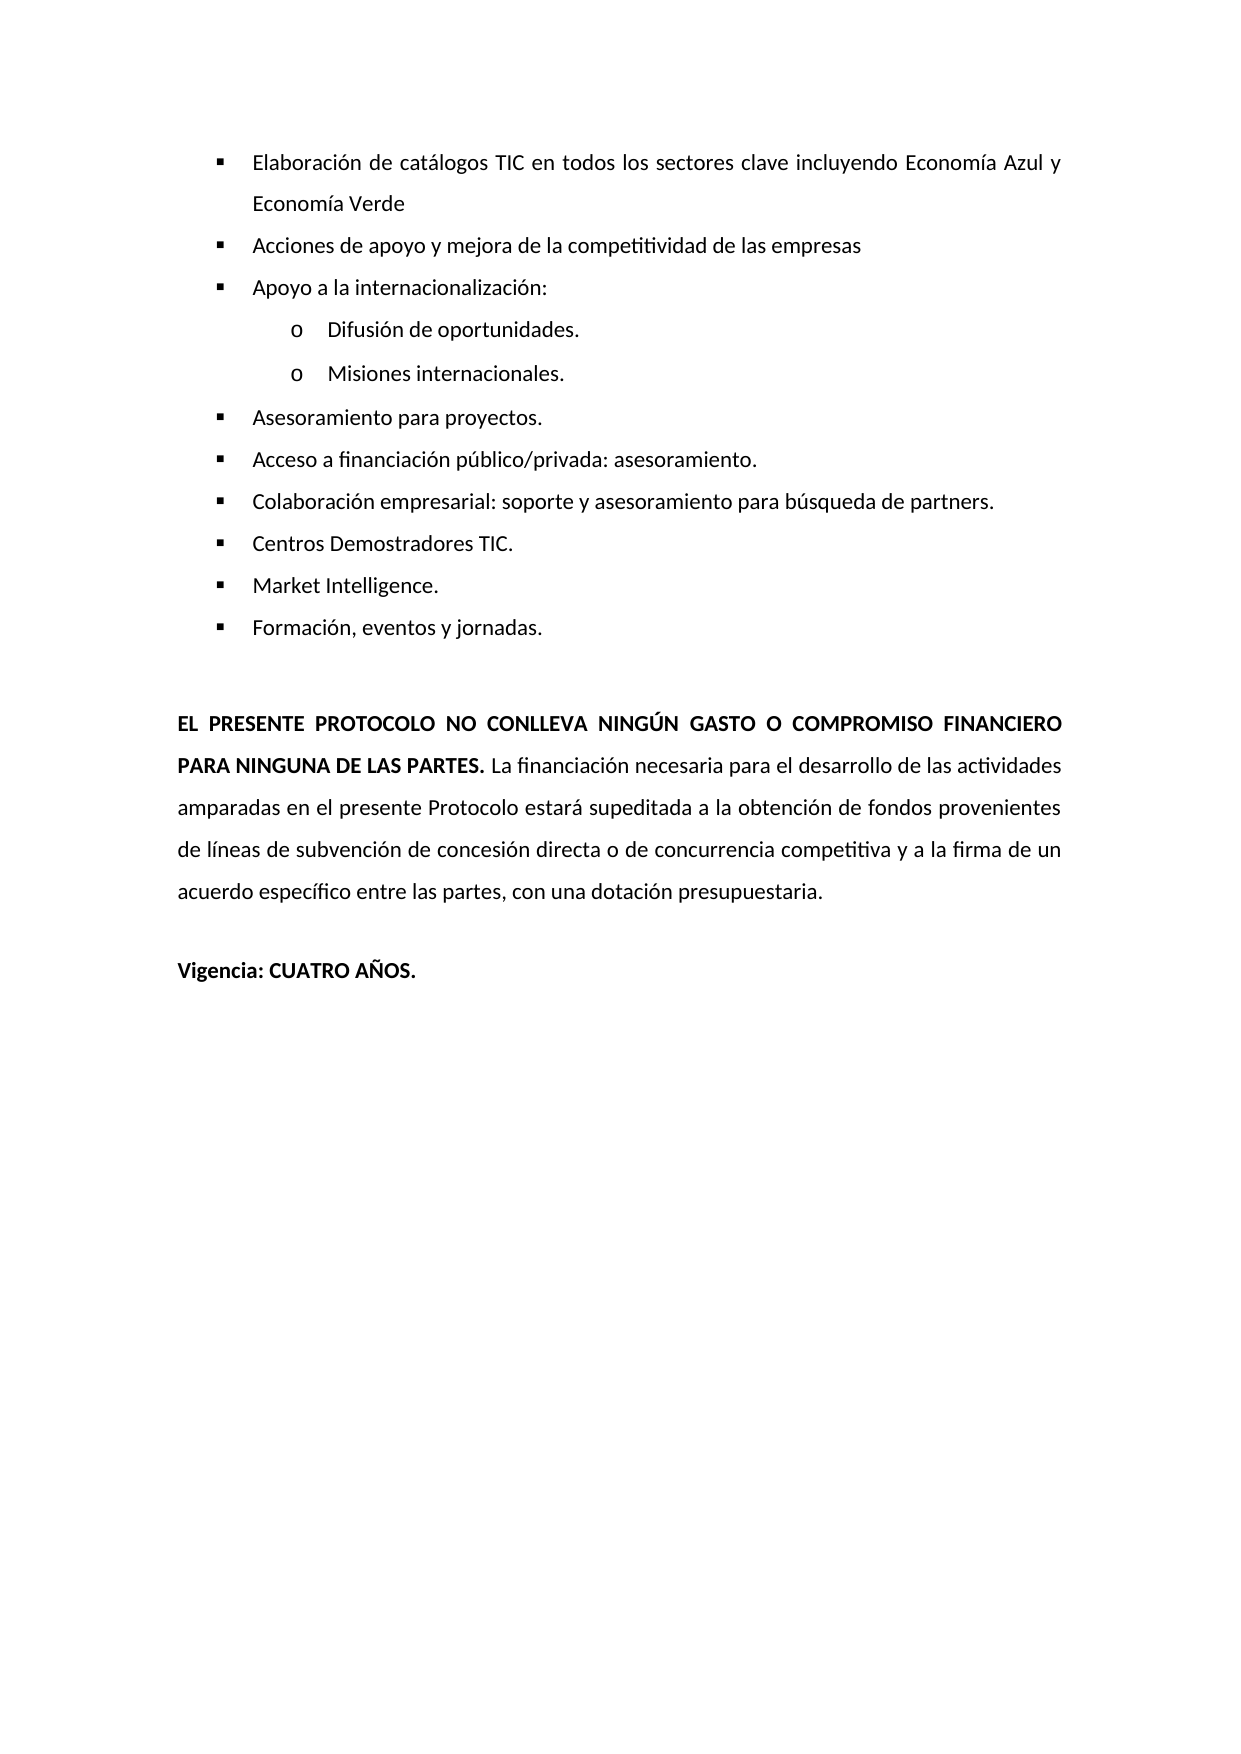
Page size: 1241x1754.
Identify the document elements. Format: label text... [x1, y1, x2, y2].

list Market Intelligence. [215, 571, 1063, 599]
text EL PRESENTE PROTOCOLO NO CONLLEVA NINGÚN GASTO O COMPROMISO FINANCIERO PARA NINGUNA DE LAS PARTES. La financiación necesaria para el desarrollo de las actividades amparadas en el presente Protocolo estará supeditada a la obtención de fondos provenientes de líneas de subvención de concesión directa o de concurrencia competitiva y a la firma de un acuerdo específico entre las partes, con una dotación presupuestaria. [177, 709, 1063, 905]
text Vigencia: CUATRO AÑOS. [177, 956, 1063, 984]
list Misiones internacionales. [290, 359, 1063, 388]
list Asesoramiento para proyectos. [215, 403, 1063, 431]
list Centros Demostradores TIC. [215, 529, 1063, 557]
list Difusión de oportunidades. [290, 316, 1063, 345]
list Acceso a financiación público/privada: asesoramiento. [215, 445, 1063, 473]
list Elaboración de catálogos TIC en todos los sectores clave incluyendo Economía Azul y Economía Verde [215, 148, 1063, 218]
list Apoyo a la internacionalización: [215, 273, 1063, 302]
list Acciones de apoyo y mejora de la competitividad de las empresas [215, 232, 1063, 259]
list Colaboración empresarial: soporte y asesoramiento para búsqueda de partners. [215, 487, 1063, 515]
list Formación, eventos y jornadas. [215, 613, 1063, 641]
